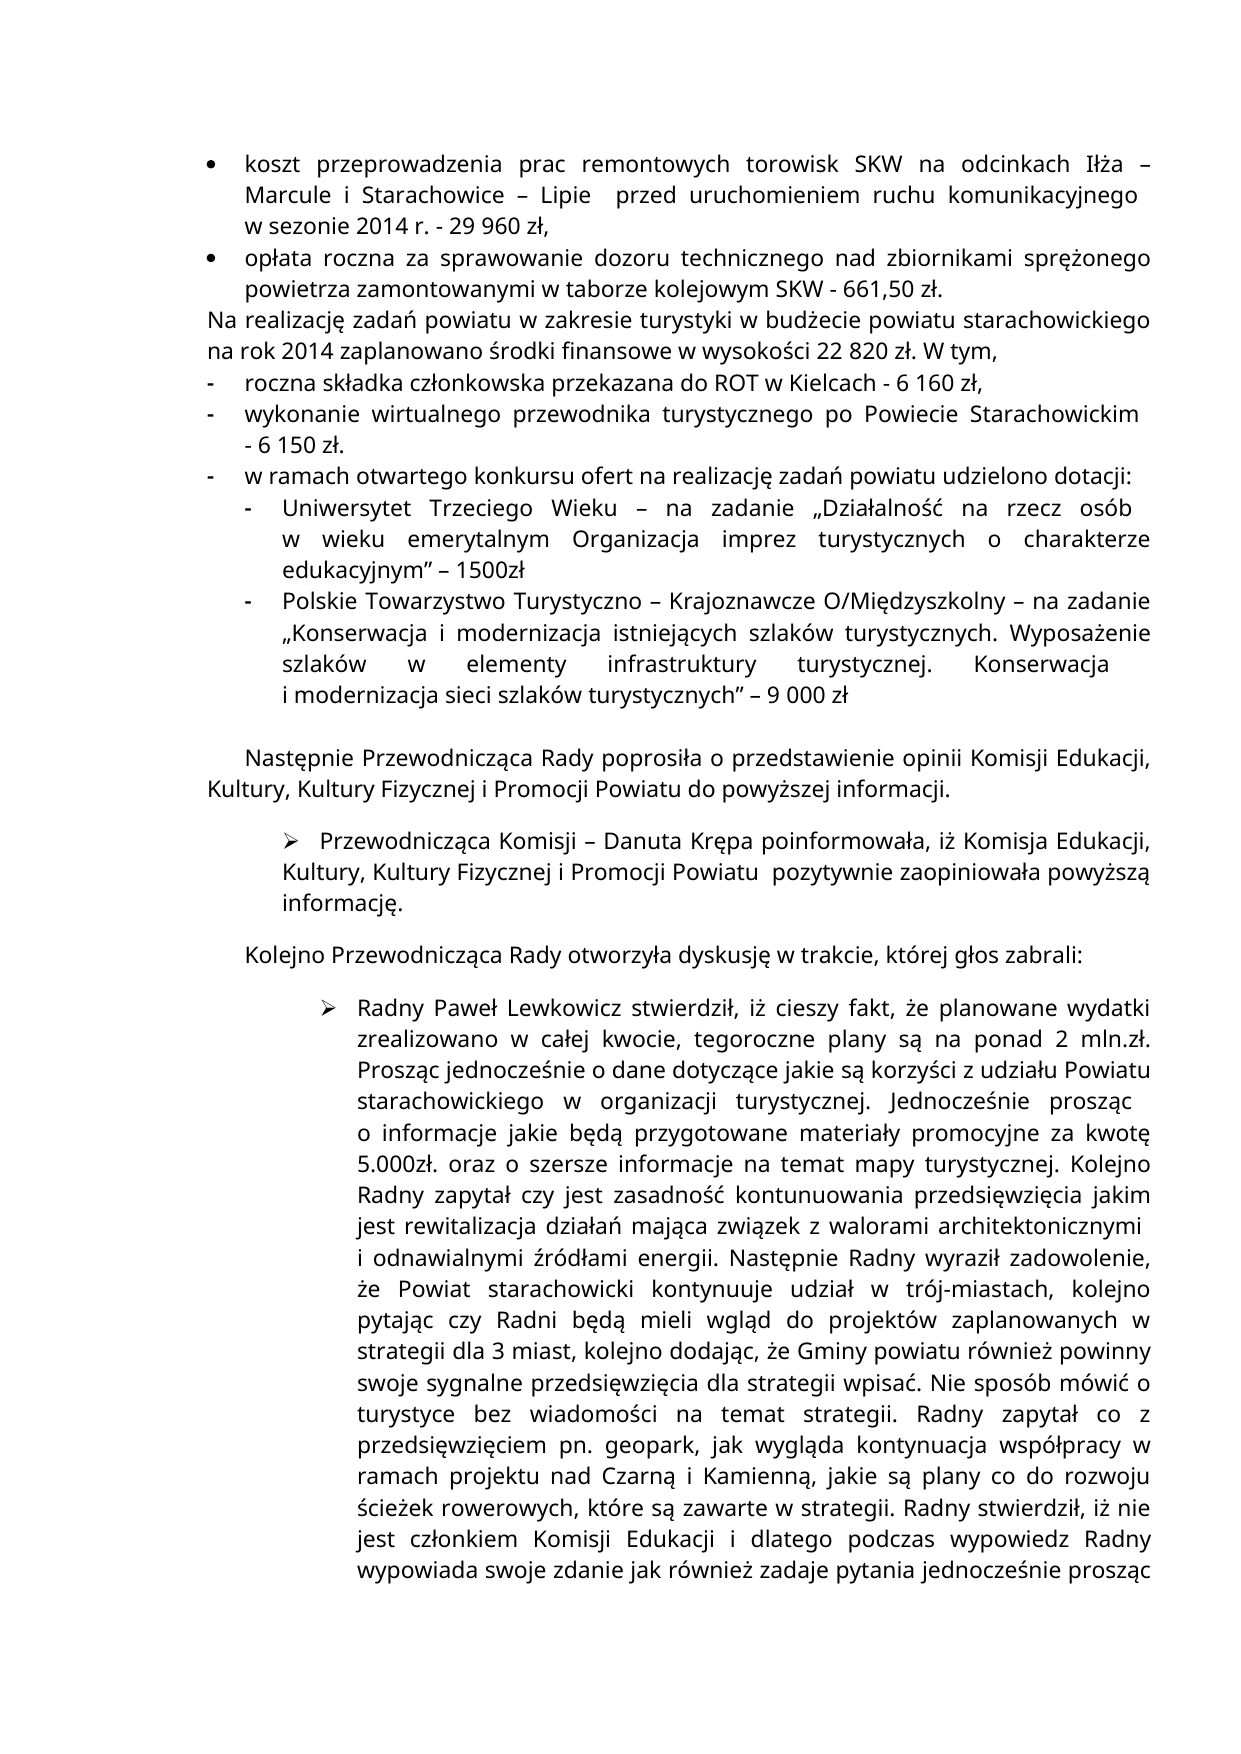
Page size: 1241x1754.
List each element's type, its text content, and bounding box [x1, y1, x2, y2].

list Polskie Towarzystwo Turystyczno – Krajoznawcze O/Międzyszkolny – na zadanie „Konserwacja i modernizacja istniejących szlaków turystycznych. Wyposażenie szlaków w elementy infrastruktury turystycznej. Konserwacja i modernizacja sieci szlaków turystycznych” – 9 000 zł [244, 585, 1152, 710]
list Uniwersytet Trzeciego Wieku – na zadanie „Działalność na rzecz osób w wieku emerytalnym Organizacja imprez turystycznych o charakterze edukacyjnym” – 1500zł [244, 491, 1152, 585]
list opłata roczna za sprawowanie dozoru technicznego nad zbiornikami sprężonego powietrza zamontowanymi w taborze kolejowym SKW - 661,50 zł. [207, 241, 1152, 304]
list Przewodnicząca Komisji – Danuta Krępa poinformowała, iż Komisja Edukacji, Kultury, Kultury Fizycznej i Promocji Powiatu pozytywnie zaopiniowała powyższą informację. [244, 825, 1152, 918]
list roczna składka członkowska przekazana do ROT w Kielcach - 6 160 zł, [207, 366, 1152, 398]
list w ramach otwartego konkursu ofert na realizację zadań powiatu udzielono dotacji: [207, 460, 1152, 491]
text Na realizację zadań powiatu w zakresie turystyki w budżecie powiatu starachowickiego na rok 2014 zaplanowano środki finansowe w wysokości 22 820 zł. W tym, [207, 304, 1152, 366]
text Następnie Przewodnicząca Rady poprosiła o przedstawienie opinii Komisji Edukacji, Kultury, Kultury Fizycznej i Promocji Powiatu do powyższej informacji. [207, 741, 1152, 804]
list wykonanie wirtualnego przewodnika turystycznego po Powiecie Starachowickim - 6 150 zł. [207, 398, 1152, 460]
list koszt przeprowadzenia prac remontowych torowisk SKW na odcinkach Iłża – Marcule i Starachowice – Lipie przed uruchomieniem ruchu komunikacyjnego w sezonie 2014 r. - 29 960 zł, [207, 148, 1152, 241]
list Kolejno Przewodnicząca Rady otworzyła dyskusję w trakcie, której głos zabrali: [244, 939, 1152, 971]
list Radny Paweł Lewkowicz stwierdził, iż cieszy fakt, że planowane wydatki zrealizowano w całej kwocie, tegoroczne plany są na ponad 2 mln.zł. Prosząc jednocześnie o dane dotyczące jakie są korzyści z udziału Powiatu starachowickiego w organizacji turystycznej. Jednocześnie prosząc o informacje jakie będą przygotowane materiały promocyjne za kwotę 5.000zł. oraz o szersze informacje na temat mapy turystycznej. Kolejno Radny zapytał czy jest zasadność kontunuowania przedsięwzięcia jakim jest rewitalizacja działań mająca związek z walorami architektonicznymi i odnawialnymi źródłami energii. Następnie Radny wyraził zadowolenie, że Powiat starachowicki kontynuuje udział w trój-miastach, kolejno pytając czy Radni będą mieli wgląd do projektów zaplanowanych w strategii dla 3 miast, kolejno dodając, że Gminy powiatu również powinny swoje sygnalne przedsięwzięcia dla strategii wpisać. Nie sposób mówić o turystyce bez wiadomości na temat strategii. Radny zapytał co z przedsięwzięciem pn. geopark, jak wygląda kontynuacja współpracy w ramach projektu nad Czarną i Kamienną, jakie są plany co do rozwoju ścieżek rowerowych, które są zawarte w strategii. Radny stwierdził, iż nie jest członkiem Komisji Edukacji i dlatego podczas wypowiedz Radny wypowiada swoje zdanie jak również zadaje pytania jednocześnie prosząc [319, 991, 1152, 1585]
